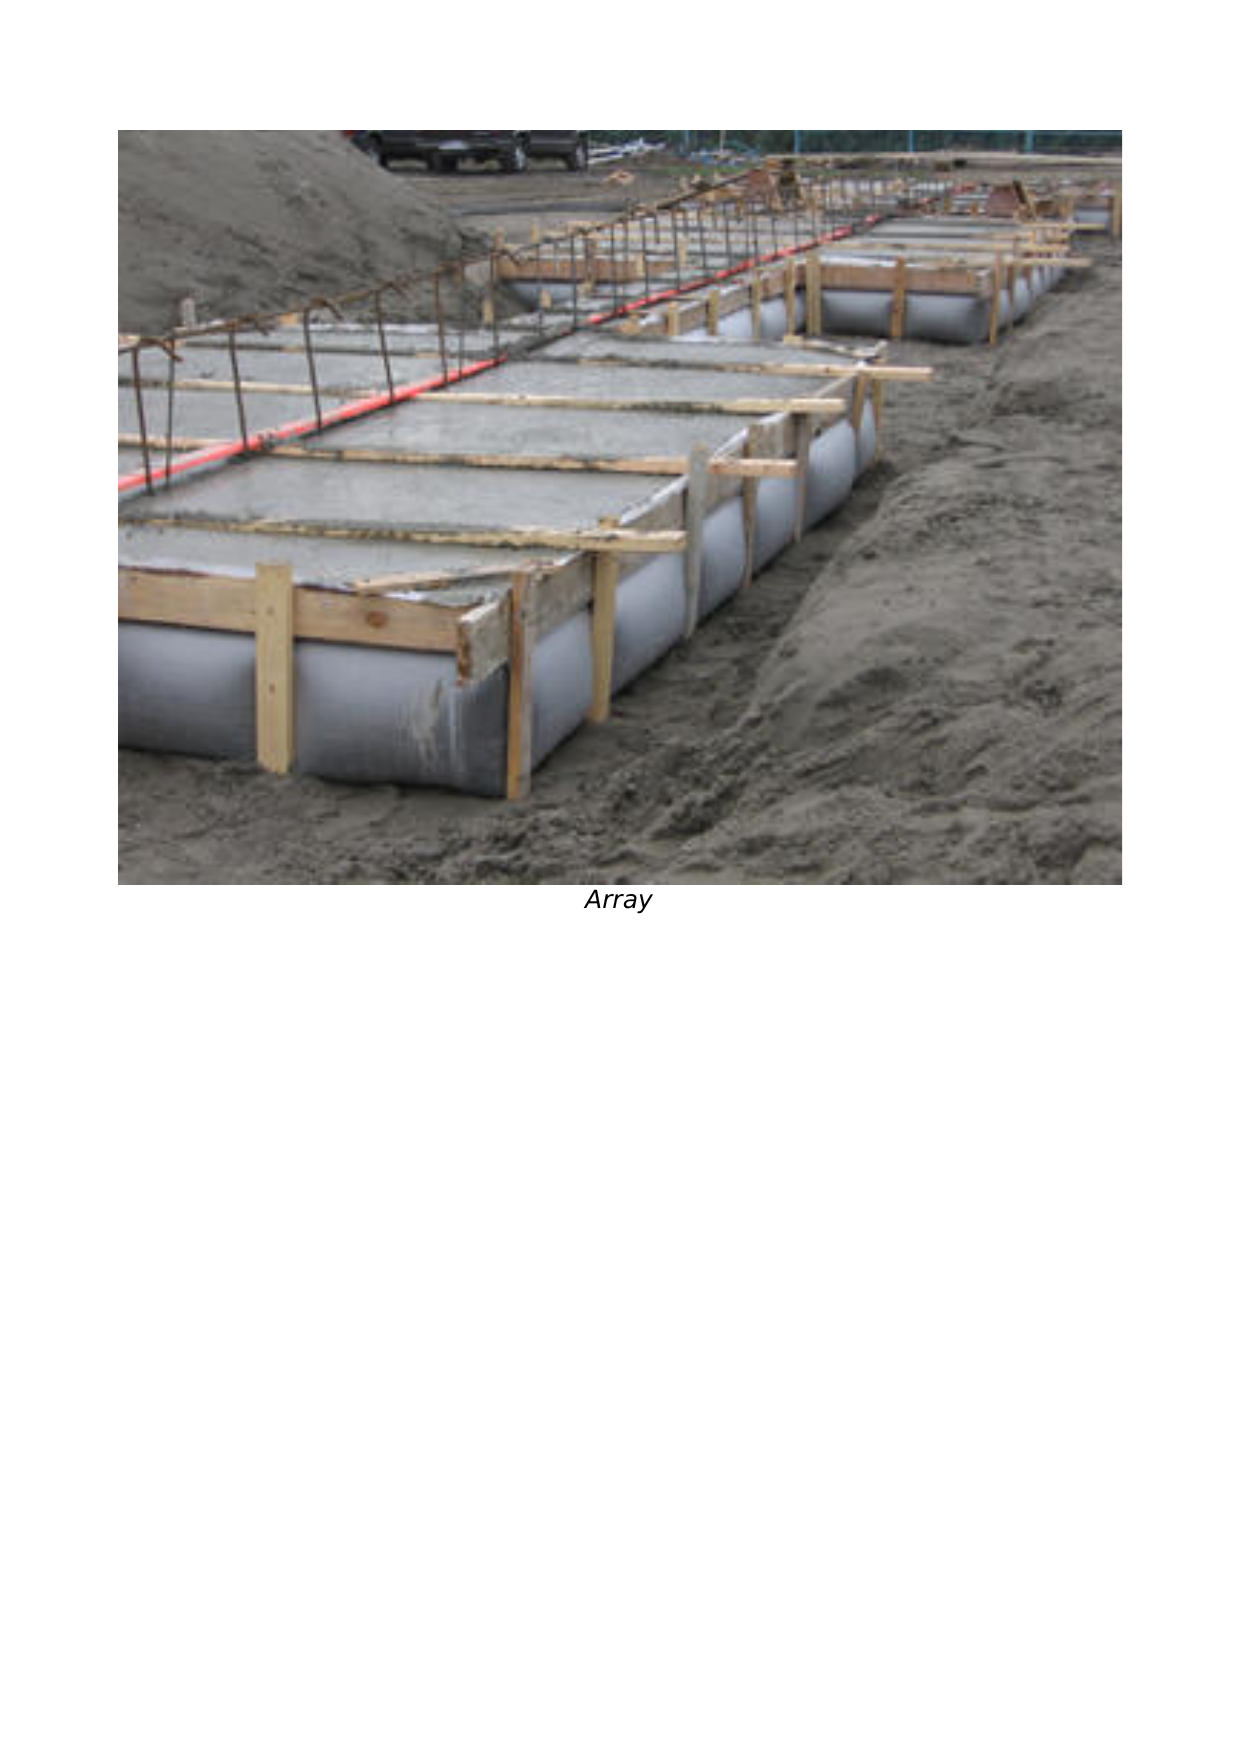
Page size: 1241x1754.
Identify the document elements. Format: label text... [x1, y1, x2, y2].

text TM [118, 118, 1122, 130]
picture [118, 130, 1123, 885]
text Array [118, 885, 1122, 914]
